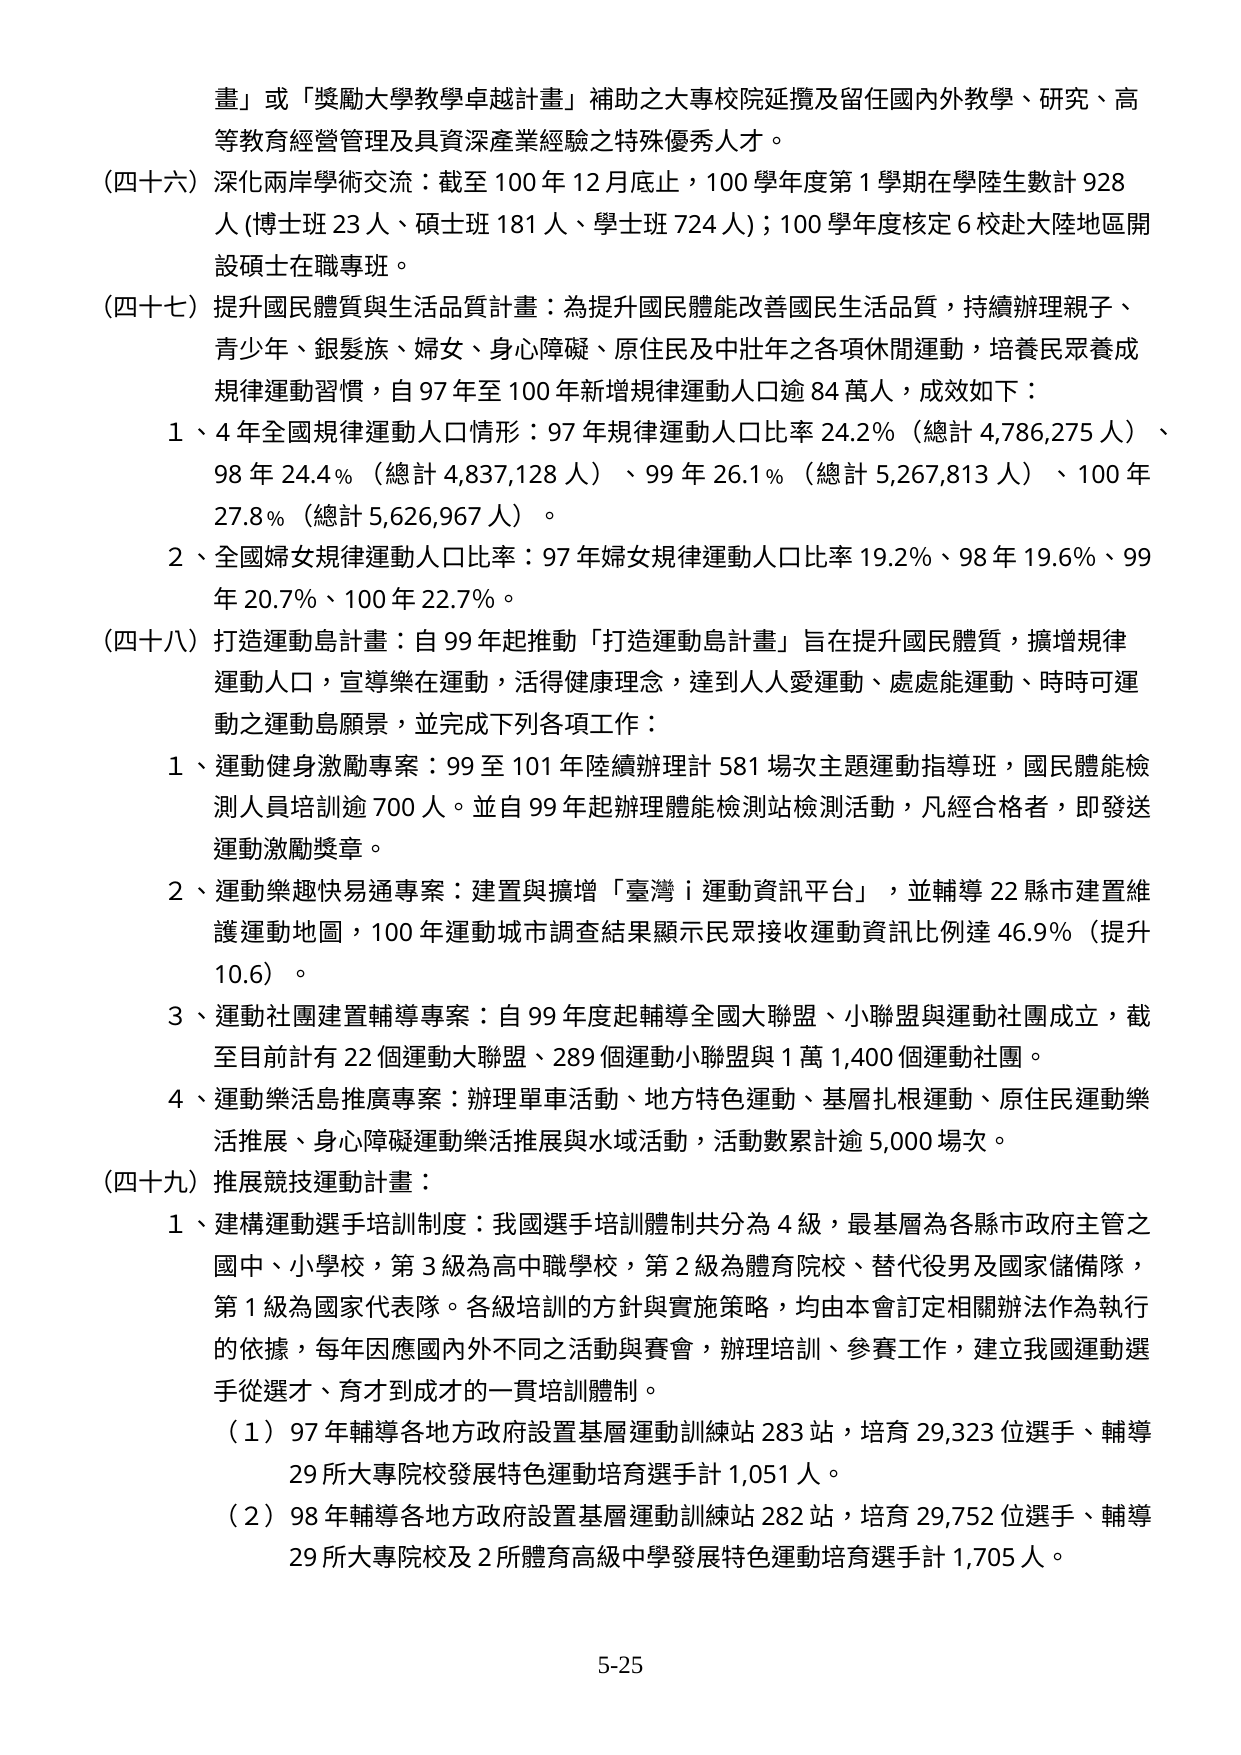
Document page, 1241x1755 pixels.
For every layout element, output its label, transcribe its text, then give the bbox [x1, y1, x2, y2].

text （四十九）推展競技運動計畫： [89, 1158, 1152, 1200]
text ３、運動社團建置輔導專案：自99年度起輔導全國大聯盟、小聯盟與運動社團成立，截至目前計有22個運動大聯盟、289個運動小聯盟與1萬1,400個運動社團。 [164, 992, 1152, 1075]
text １、4年全國規律運動人口情形：97年規律運動人口比率24.2％（總計4,786,275人）、98年24.4﹪（總計4,837,128人）、99年26.1﹪（總計5,267,813人）、100年27.8﹪（總計5,626,967人）。 [164, 408, 1152, 533]
text （四十七）提升國民體質與生活品質計畫：為提升國民體能改善國民生活品質，持續辦理親子、青少年、銀髮族、婦女、身心障礙、原住民及中壯年之各項休閒運動，培養民眾養成規律運動習慣，自97年至100年新增規律運動人口逾84萬人，成效如下： [89, 283, 1152, 408]
text （四十八）打造運動島計畫：自99年起推動「打造運動島計畫」旨在提升國民體質，擴增規律運動人口，宣導樂在運動，活得健康理念，達到人人愛運動、處處能運動、時時可運動之運動島願景，並完成下列各項工作： [89, 617, 1152, 742]
text ４、運動樂活島推廣專案：辦理單車活動、地方特色運動、基層扎根運動、原住民運動樂活推展、身心障礙運動樂活推展與水域活動，活動數累計逾5,000場次。 [164, 1075, 1152, 1158]
text 畫」或「獎勵大學教學卓越計畫」補助之大專校院延攬及留任國內外教學、研究、高等教育經營管理及具資深產業經驗之特殊優秀人才。 [89, 75, 1152, 158]
text （四十六）深化兩岸學術交流：截至100年12月底止，100學年度第1學期在學陸生數計928人 (博士班23人、碩士班181人、學士班724人)；100學年度核定6校赴大陸地區開設碩士在職專班。 [89, 158, 1152, 283]
text （１）97年輔導各地方政府設置基層運動訓練站283站，培育29,323位選手、輔導29所大專院校發展特色運動培育選手計1,051人。 [214, 1408, 1152, 1492]
text １、建構運動選手培訓制度：我國選手培訓體制共分為4級，最基層為各縣市政府主管之國中、小學校，第3級為高中職學校，第2級為體育院校、替代役男及國家儲備隊，第1級為國家代表隊。各級培訓的方針與實施策略，均由本會訂定相關辦法作為執行的依據，每年因應國內外不同之活動與賽會，辦理培訓、參賽工作，建立我國運動選手從選才、育才到成才的一貫培訓體制。 [164, 1200, 1152, 1408]
text １、運動健身激勵專案：99至101年陸續辦理計581場次主題運動指導班，國民體能檢測人員培訓逾700人。並自99年起辦理體能檢測站檢測活動，凡經合格者，即發送運動激勵獎章。 [164, 742, 1152, 867]
text ２、全國婦女規律運動人口比率：97年婦女規律運動人口比率19.2％、98年19.6％、99年20.7％、100年22.7％。 [164, 533, 1152, 617]
text ２、運動樂趣快易通專案：建置與擴增「臺灣ｉ運動資訊平台」，並輔導22縣市建置維護運動地圖，100年運動城市調查結果顯示民眾接收運動資訊比例達46.9％（提升10.6）。 [164, 867, 1152, 992]
text （２）98年輔導各地方政府設置基層運動訓練站282站，培育29,752位選手、輔導29所大專院校及2所體育高級中學發展特色運動培育選手計1,705人。 [214, 1492, 1152, 1575]
